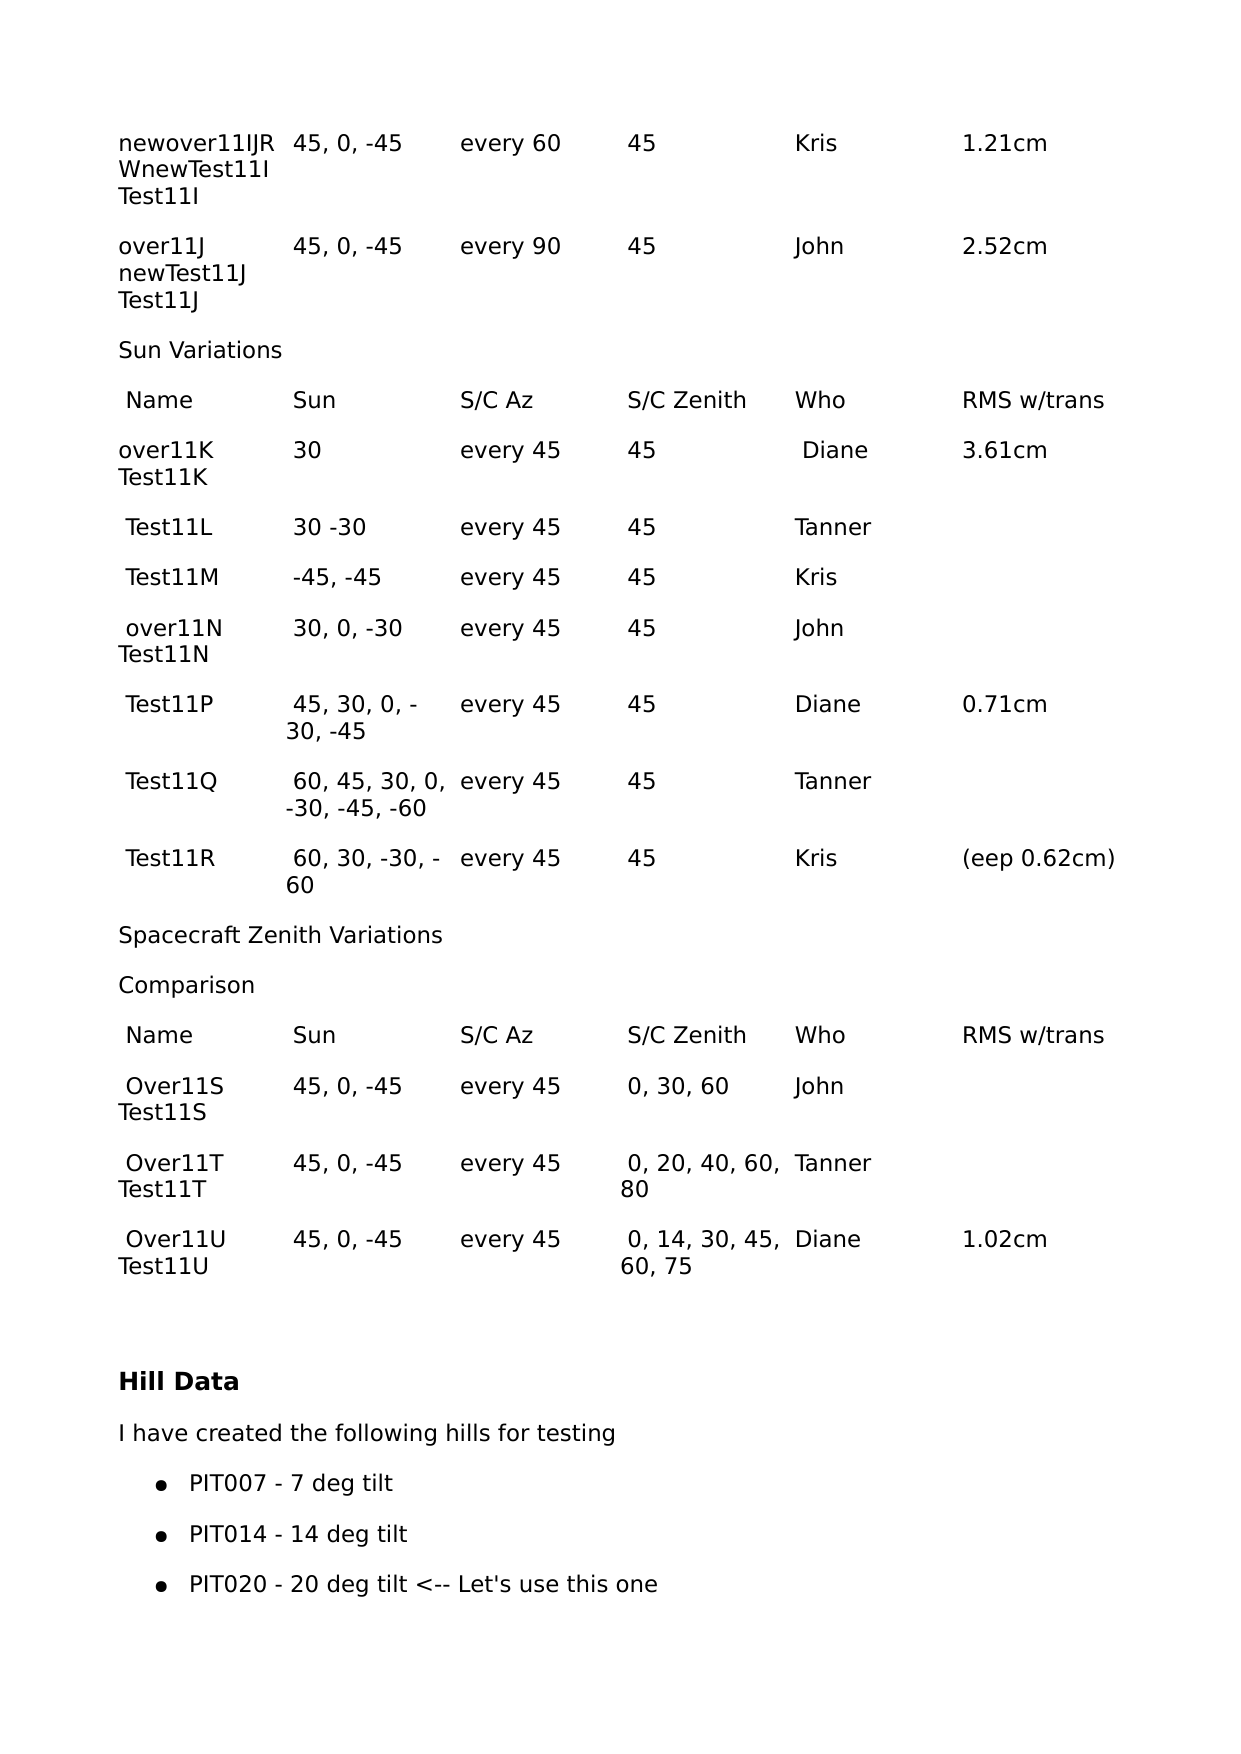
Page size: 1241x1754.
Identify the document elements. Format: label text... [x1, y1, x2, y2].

table_cell every 90 [453, 222, 620, 325]
table_cell Over11T Test11T [118, 1138, 285, 1215]
table_cell John [787, 1061, 954, 1138]
text I have created the following hills for testing [118, 1420, 1122, 1447]
table_cell 45, 30, 0, -30, -45 [285, 680, 453, 757]
table_cell (eep 0.62cm) [955, 834, 1122, 910]
table_cell [955, 1138, 1122, 1215]
table_cell Kris [787, 118, 954, 222]
table_cell Tanner [787, 1138, 954, 1215]
table_cell Diane [787, 426, 954, 502]
table_cell Diane [787, 1215, 954, 1292]
table_header S/C Zenith [620, 1011, 787, 1061]
table_header S/C Az [453, 375, 620, 426]
table_cell Tanner [787, 503, 954, 553]
table_cell Test11L [118, 503, 285, 553]
list PIT020 - 20 deg tilt <-- Let's use this one [153, 1571, 1122, 1598]
table_header Sun [285, 375, 453, 426]
table_cell Test11P [118, 680, 285, 757]
table_cell John [787, 222, 954, 325]
table_header Who [787, 1011, 954, 1061]
table_cell Over11U Test11U [118, 1215, 285, 1292]
table_cell every 45 [453, 1138, 620, 1215]
table_cell -45, -45 [285, 553, 453, 603]
table_cell 1.02cm [955, 1215, 1122, 1292]
table_cell 30 [285, 426, 453, 502]
table_cell 45, 0, -45 [285, 1061, 453, 1138]
list PIT014 - 14 deg tilt [153, 1521, 1122, 1547]
table_cell every 45 [453, 757, 620, 833]
table_cell over11J newTest11J Test11J [118, 222, 285, 325]
table_cell 45, 0, -45 [285, 1215, 453, 1292]
table_cell 45 [620, 757, 787, 833]
table_cell Diane [787, 680, 954, 757]
table_cell every 45 [453, 553, 620, 603]
table_cell 45, 0, -45 [285, 118, 453, 222]
table_header Who [787, 375, 954, 426]
table_header Name [118, 375, 285, 426]
table_cell 2.52cm [955, 222, 1122, 325]
text Sun Variations [118, 337, 1122, 364]
text Spacecraft Zenith Variations [118, 922, 1122, 949]
table_cell 30 -30 [285, 503, 453, 553]
table_cell Test11M [118, 553, 285, 603]
table_cell over11N Test11N [118, 603, 285, 680]
table_cell 45 [620, 603, 787, 680]
table_header Sun [285, 1011, 453, 1061]
table_cell Tanner [787, 757, 954, 833]
table_cell every 60 [453, 118, 620, 222]
table_cell 1.21cm [955, 118, 1122, 222]
table_cell every 45 [453, 503, 620, 553]
table_cell 0.71cm [955, 680, 1122, 757]
table_cell 45 [620, 426, 787, 502]
table_cell Test11Q [118, 757, 285, 833]
table_cell John [787, 603, 954, 680]
table_cell 60, 30, -30, -60 [285, 834, 453, 910]
text Comparison [118, 972, 1122, 999]
table_cell 0, 20, 40, 60, 80 [620, 1138, 787, 1215]
table_cell [955, 1061, 1122, 1138]
table_cell 0, 14, 30, 45, 60, 75 [620, 1215, 787, 1292]
table_cell 45 [620, 834, 787, 910]
table_cell 45 [620, 553, 787, 603]
list PIT007 - 7 deg tilt [153, 1471, 1122, 1497]
table_cell 45 [620, 680, 787, 757]
table_cell 3.61cm [955, 426, 1122, 502]
table_cell Kris [787, 834, 954, 910]
table_cell every 45 [453, 426, 620, 502]
table_cell over11K Test11K [118, 426, 285, 502]
table_cell every 45 [453, 603, 620, 680]
table_cell [955, 503, 1122, 553]
table_cell [955, 603, 1122, 680]
table_cell Kris [787, 553, 954, 603]
table_header RMS w/trans [955, 1011, 1122, 1061]
table_cell Test11R [118, 834, 285, 910]
table_cell 45, 0, -45 [285, 222, 453, 325]
table_cell every 45 [453, 680, 620, 757]
table_header Name [118, 1011, 285, 1061]
table_header RMS w/trans [955, 375, 1122, 426]
table_cell 45, 0, -45 [285, 1138, 453, 1215]
table_cell every 45 [453, 1061, 620, 1138]
table_header S/C Zenith [620, 375, 787, 426]
table_cell Over11S Test11S [118, 1061, 285, 1138]
table_cell 45 [620, 503, 787, 553]
table_cell 60, 45, 30, 0, -30, -45, -60 [285, 757, 453, 833]
table_header S/C Az [453, 1011, 620, 1061]
table_cell [955, 757, 1122, 833]
table_cell newover11IJRWnewTest11I Test11I [118, 118, 285, 222]
subtitle Hill Data [118, 1367, 1122, 1396]
table_cell 0, 30, 60 [620, 1061, 787, 1138]
table_cell every 45 [453, 834, 620, 910]
table_cell every 45 [453, 1215, 620, 1292]
table_cell 30, 0, -30 [285, 603, 453, 680]
table_cell 45 [620, 222, 787, 325]
table_cell [955, 553, 1122, 603]
table_cell 45 [620, 118, 787, 222]
